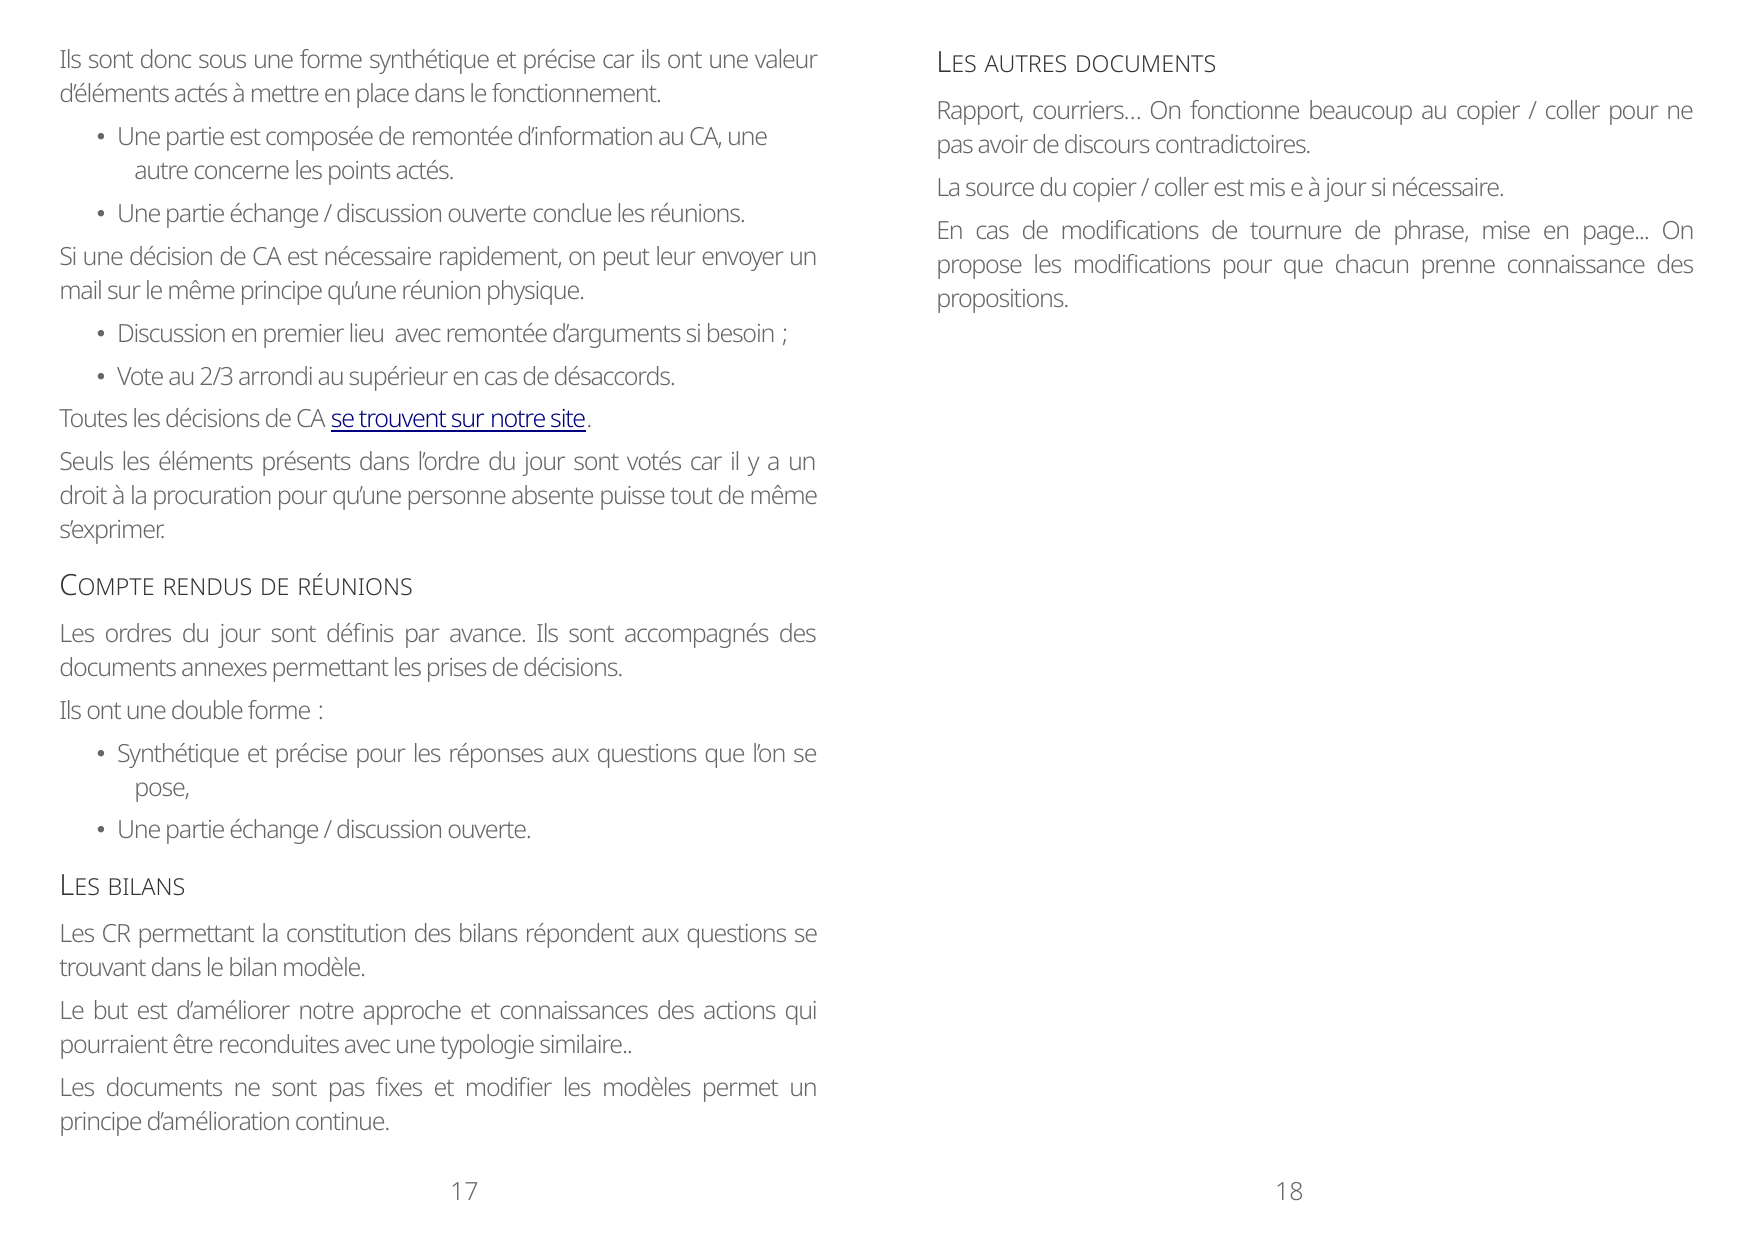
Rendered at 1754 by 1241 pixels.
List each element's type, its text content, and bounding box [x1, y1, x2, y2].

text En cas de modifications de tournure de phrase, mise en page... On propose les modifications pour que chacun prenne connaissance des propositions. [936, 213, 1695, 315]
text La source du copier / coller est mis e à jour si nécessaire. [936, 170, 1695, 204]
text Rapport, courriers… On fonctionne beaucoup au copier / coller pour ne pas avoir de discours contradictoires. [936, 93, 1695, 161]
text Le but est d’améliorer notre approche et connaissances des actions qui pourraient être reconduites avec une typologie similaire.. [59, 992, 818, 1061]
text Toutes les décisions de CA se trouvent sur notre site. [59, 401, 818, 435]
text Les ordres du jour sont définis par avance. Ils sont accompagnés des documents annexes permettant les prises de décisions. [59, 615, 818, 683]
list Synthétique et précise pour les réponses aux questions que l’on se pose, [97, 735, 818, 803]
text Ils ont une double forme : [59, 692, 818, 726]
list Vote au 2/3 arrondi au supérieur en cas de désaccords. [97, 358, 818, 392]
list Une partie échange / discussion ouverte conclue les réunions. [97, 195, 818, 229]
text Si une décision de CA est nécessaire rapidement, on peut leur envoyer un mail sur le même principe qu’une réunion physique. [59, 238, 818, 306]
subtitle Compte rendus de réunions [59, 564, 818, 603]
list Une partie est composée de remontée d’information au CA, une autre concerne les points actés. [97, 118, 818, 186]
list Une partie échange / discussion ouverte. [97, 812, 818, 846]
subtitle Les bilans [59, 864, 818, 904]
list Discussion en premier lieu avec remontée d’arguments si besoin ; [97, 315, 818, 349]
text Seuls les éléments présents dans l’ordre du jour sont votés car il y a un droit à la procuration pour qu’une personne absente puisse tout de même s’exprimer. [59, 444, 818, 546]
subtitle Les autres documents [936, 41, 1695, 81]
text Les CR permettant la constitution des bilans répondent aux questions se trouvant dans le bilan modèle. [59, 915, 818, 983]
text Les documents ne sont pas fixes et modifier les modèles permet un principe d’amélioration continue. [59, 1069, 818, 1137]
text Ils sont donc sous une forme synthétique et précise car ils ont une valeur d’éléments actés à mettre en place dans le fonctionnement. [59, 41, 818, 109]
